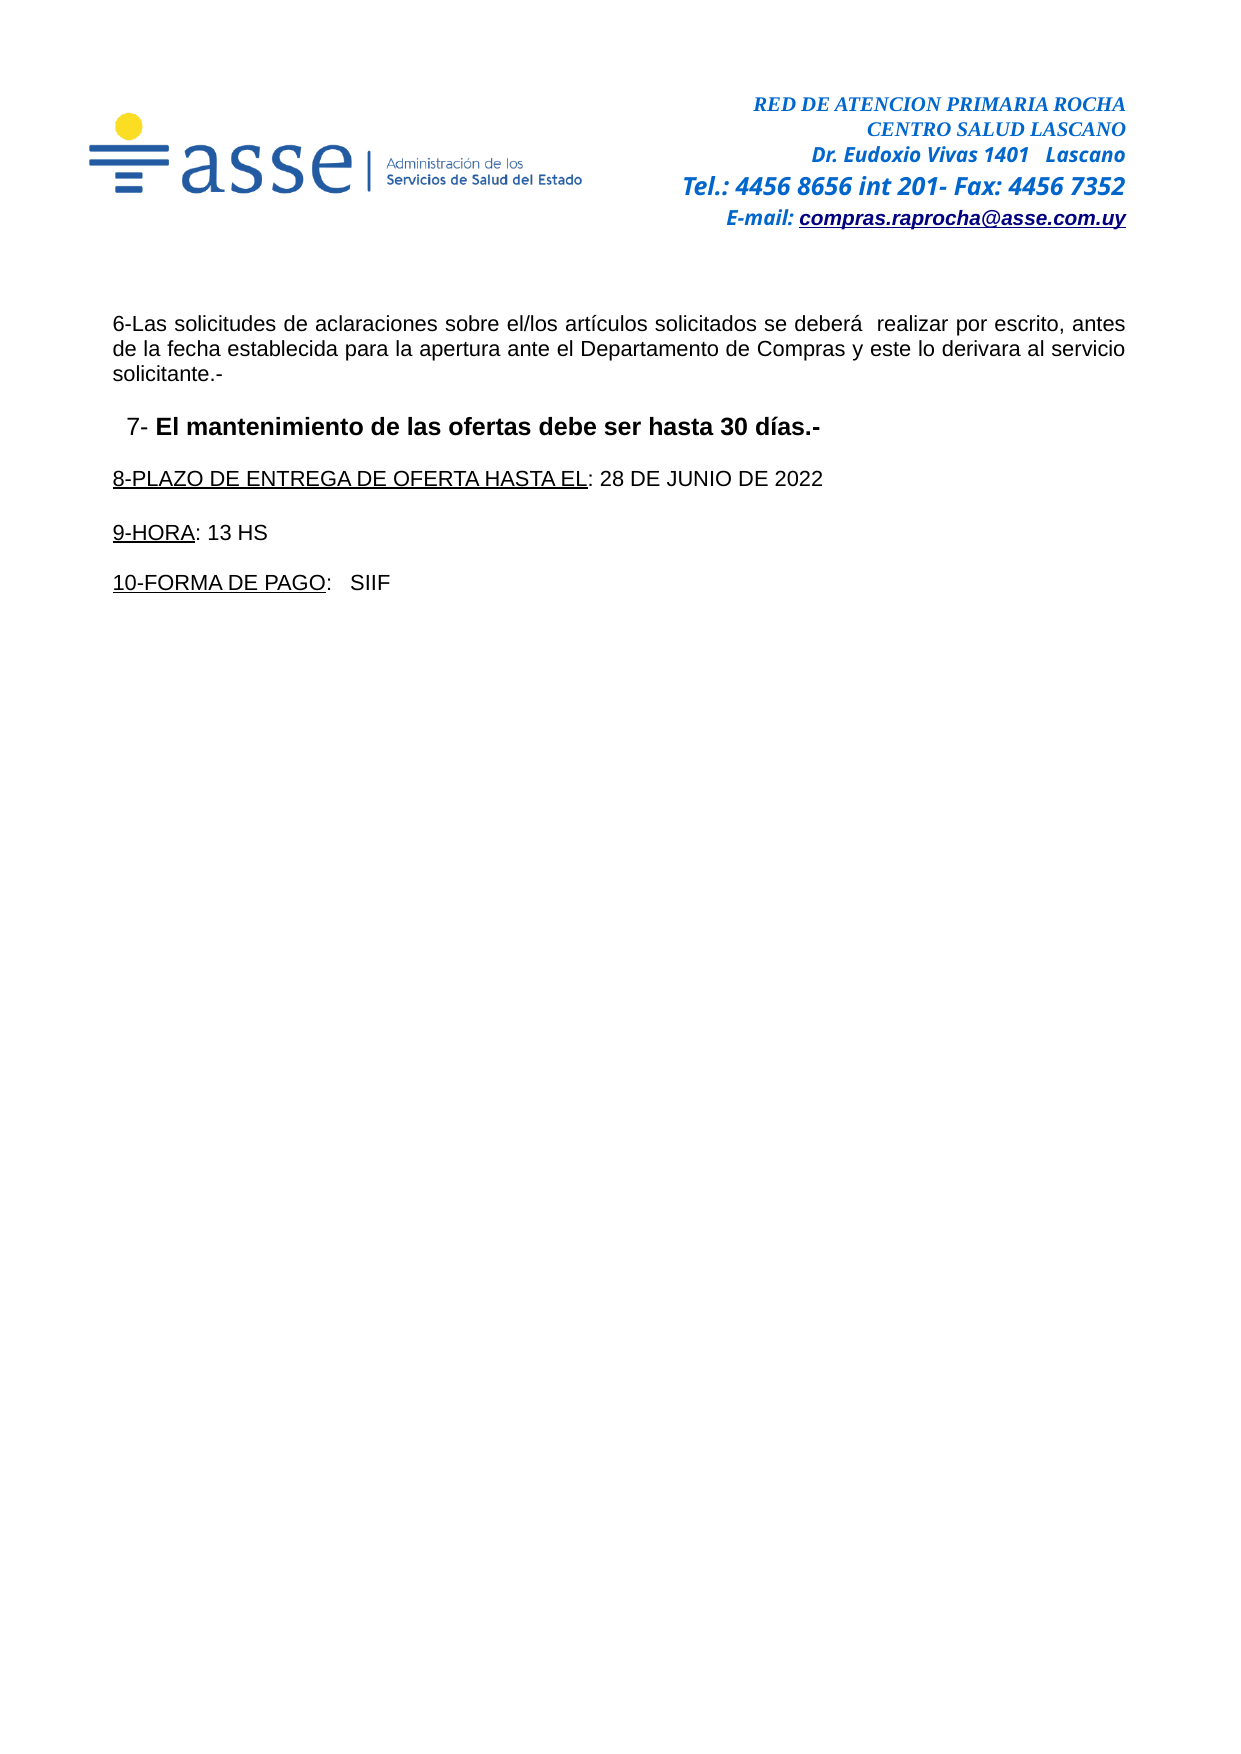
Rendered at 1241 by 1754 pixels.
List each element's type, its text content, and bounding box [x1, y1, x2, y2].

text 7- El mantenimiento de las ofertas debe ser hasta 30 días.- [112, 411, 1128, 440]
text 6-Las solicitudes de aclaraciones sobre el/los artículos solicitados se deberá realizar por escrito, antes de la fecha establecida para la apertura ante el Departamento de Compras y este lo derivara al servicio solicitante.- [112, 311, 1128, 386]
picture [56, 84, 614, 222]
text 9-HORA: 13 HS [112, 519, 1128, 544]
text 8-PLAZO DE ENTREGA DE OFERTA HASTA EL: 28 DE JUNIO DE 2022 [112, 465, 1128, 491]
text 10-FORMA DE PAGO: SIIF [112, 570, 1128, 595]
